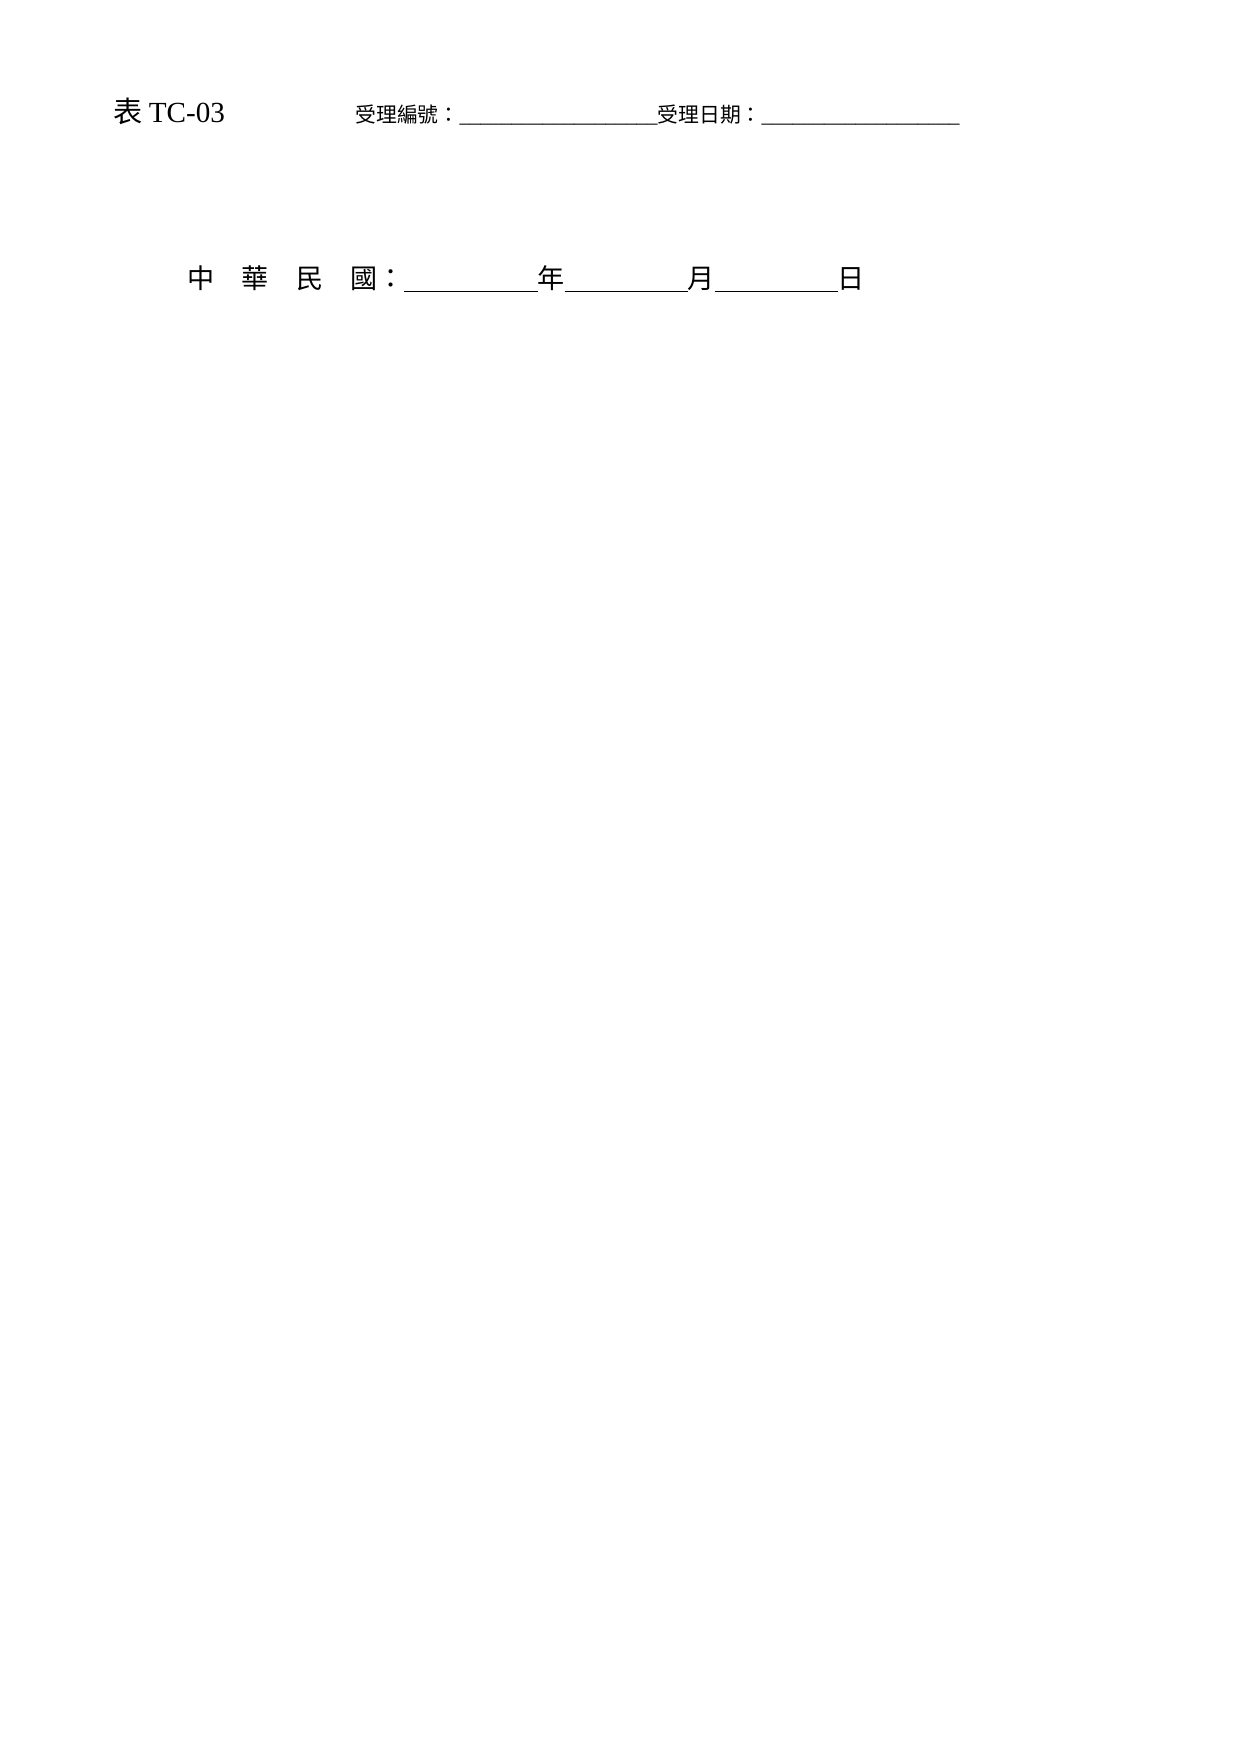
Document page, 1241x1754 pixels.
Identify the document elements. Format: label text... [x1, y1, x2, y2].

text 中 華 民 國： 年 月 日 [187, 239, 1078, 314]
